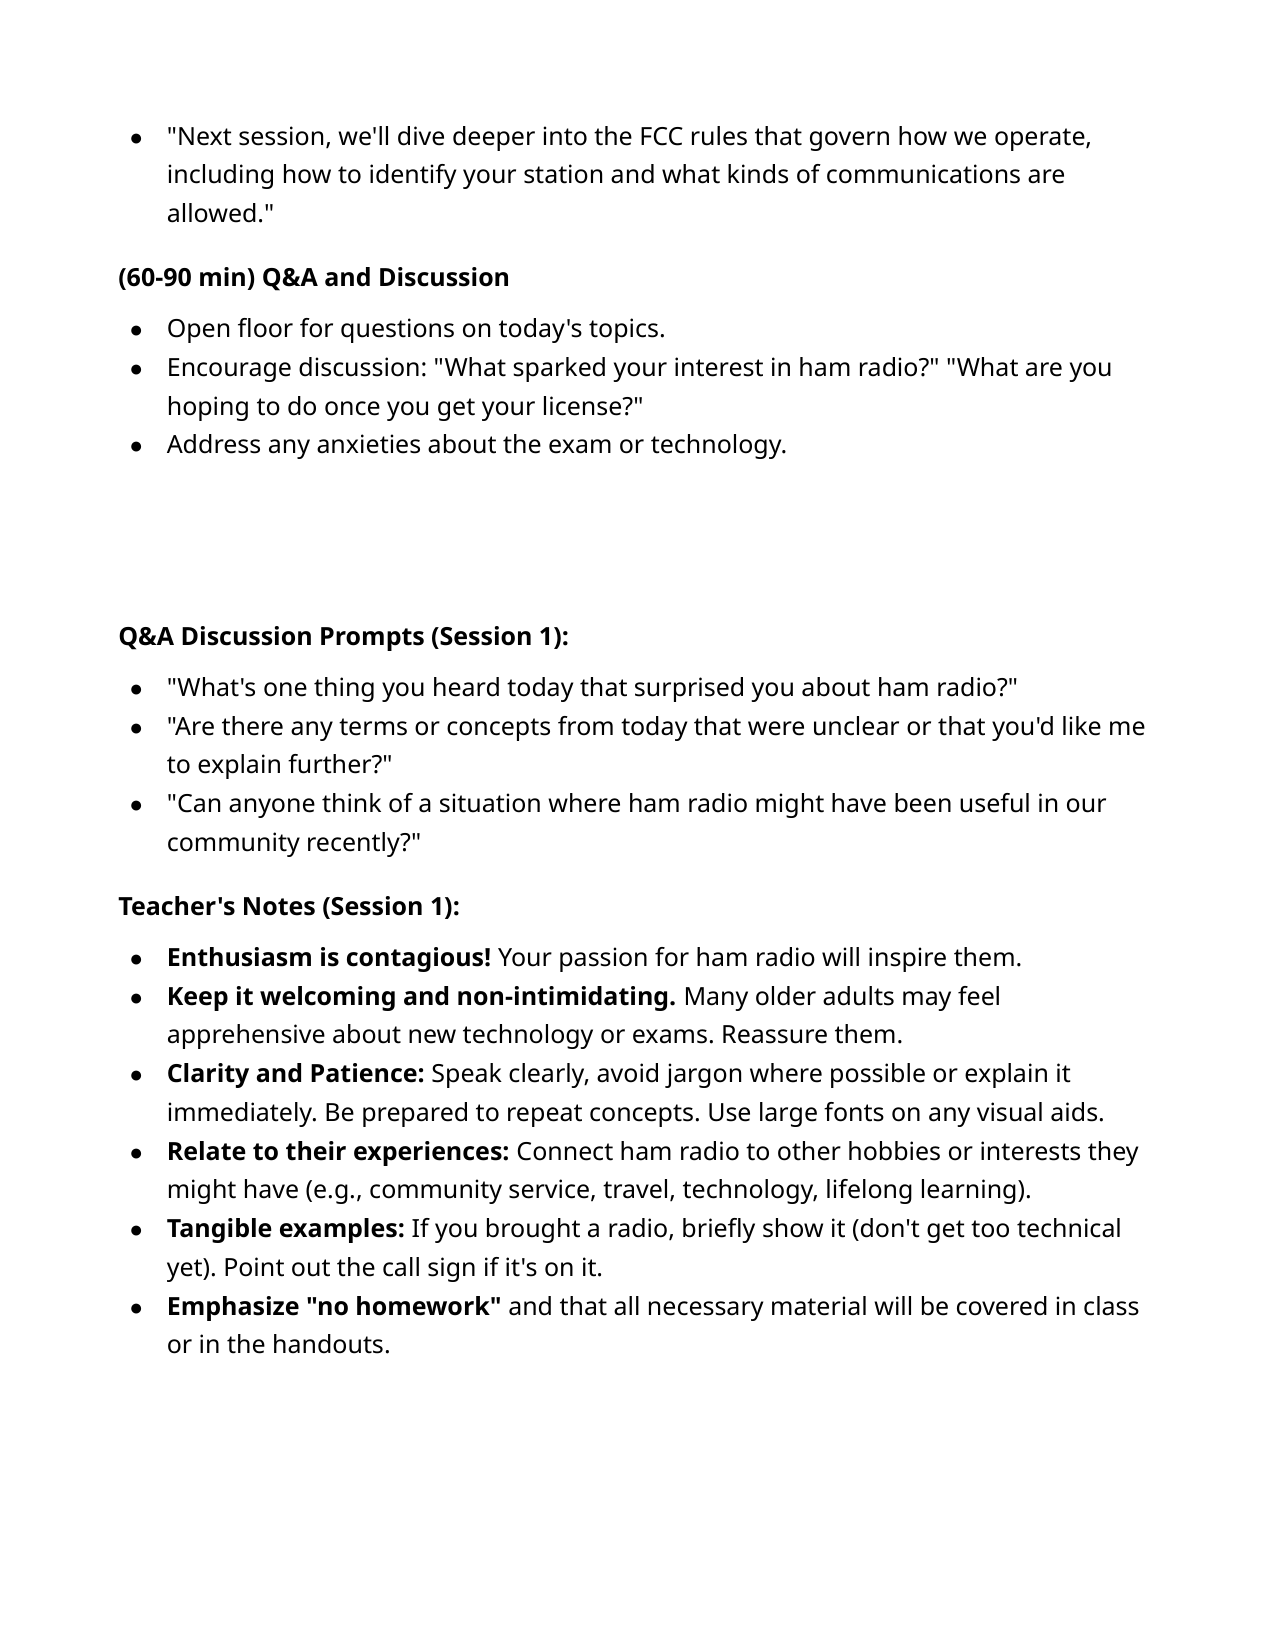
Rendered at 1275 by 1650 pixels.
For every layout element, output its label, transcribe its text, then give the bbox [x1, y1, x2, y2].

list Clarity and Patience: Speak clearly, avoid jargon where possible or explain it immediately. Be prepared to repeat concepts. Use large fonts on any visual aids. [129, 1056, 1157, 1128]
list Tangible examples: If you brought a radio, briefly show it (don't get too technical yet). Point out the call sign if it's on it. [129, 1211, 1157, 1283]
list Emphasize "no homework" and that all necessary material will be covered in class or in the handouts. [129, 1288, 1157, 1361]
list "Next session, we'll dive deeper into the FCC rules that govern how we operate, including how to identify your station and what kinds of communications are allowed." [129, 118, 1157, 230]
text Teacher's Notes (Session 1): [118, 888, 1157, 922]
list Relate to their experiences: Connect ham radio to other hobbies or interests they might have (e.g., community service, travel, technology, lifelong learning). [129, 1133, 1157, 1206]
text Q&A Discussion Prompts (Session 1): [118, 618, 1157, 652]
list Keep it welcoming and non-intimidating. Many older adults may feel apprehensive about new technology or exams. Reassure them. [129, 978, 1157, 1051]
list Address any anxieties about the exam or technology. [129, 427, 1157, 461]
list "What's one thing you heard today that surprised you about ham radio?" [129, 669, 1157, 703]
list Encourage discussion: "What sparked your interest in ham radio?" "What are you hoping to do once you get your license?" [129, 349, 1157, 422]
list "Are there any terms or concepts from today that were unclear or that you'd like me to explain further?" [129, 708, 1157, 781]
list Open floor for questions on today's topics. [129, 311, 1157, 345]
text (60-90 min) Q&A and Discussion [118, 259, 1157, 293]
list Enthusiasm is contagious! Your passion for ham radio will inspire them. [129, 939, 1157, 973]
list "Can anyone think of a situation where ham radio might have been useful in our community recently?" [129, 786, 1157, 858]
